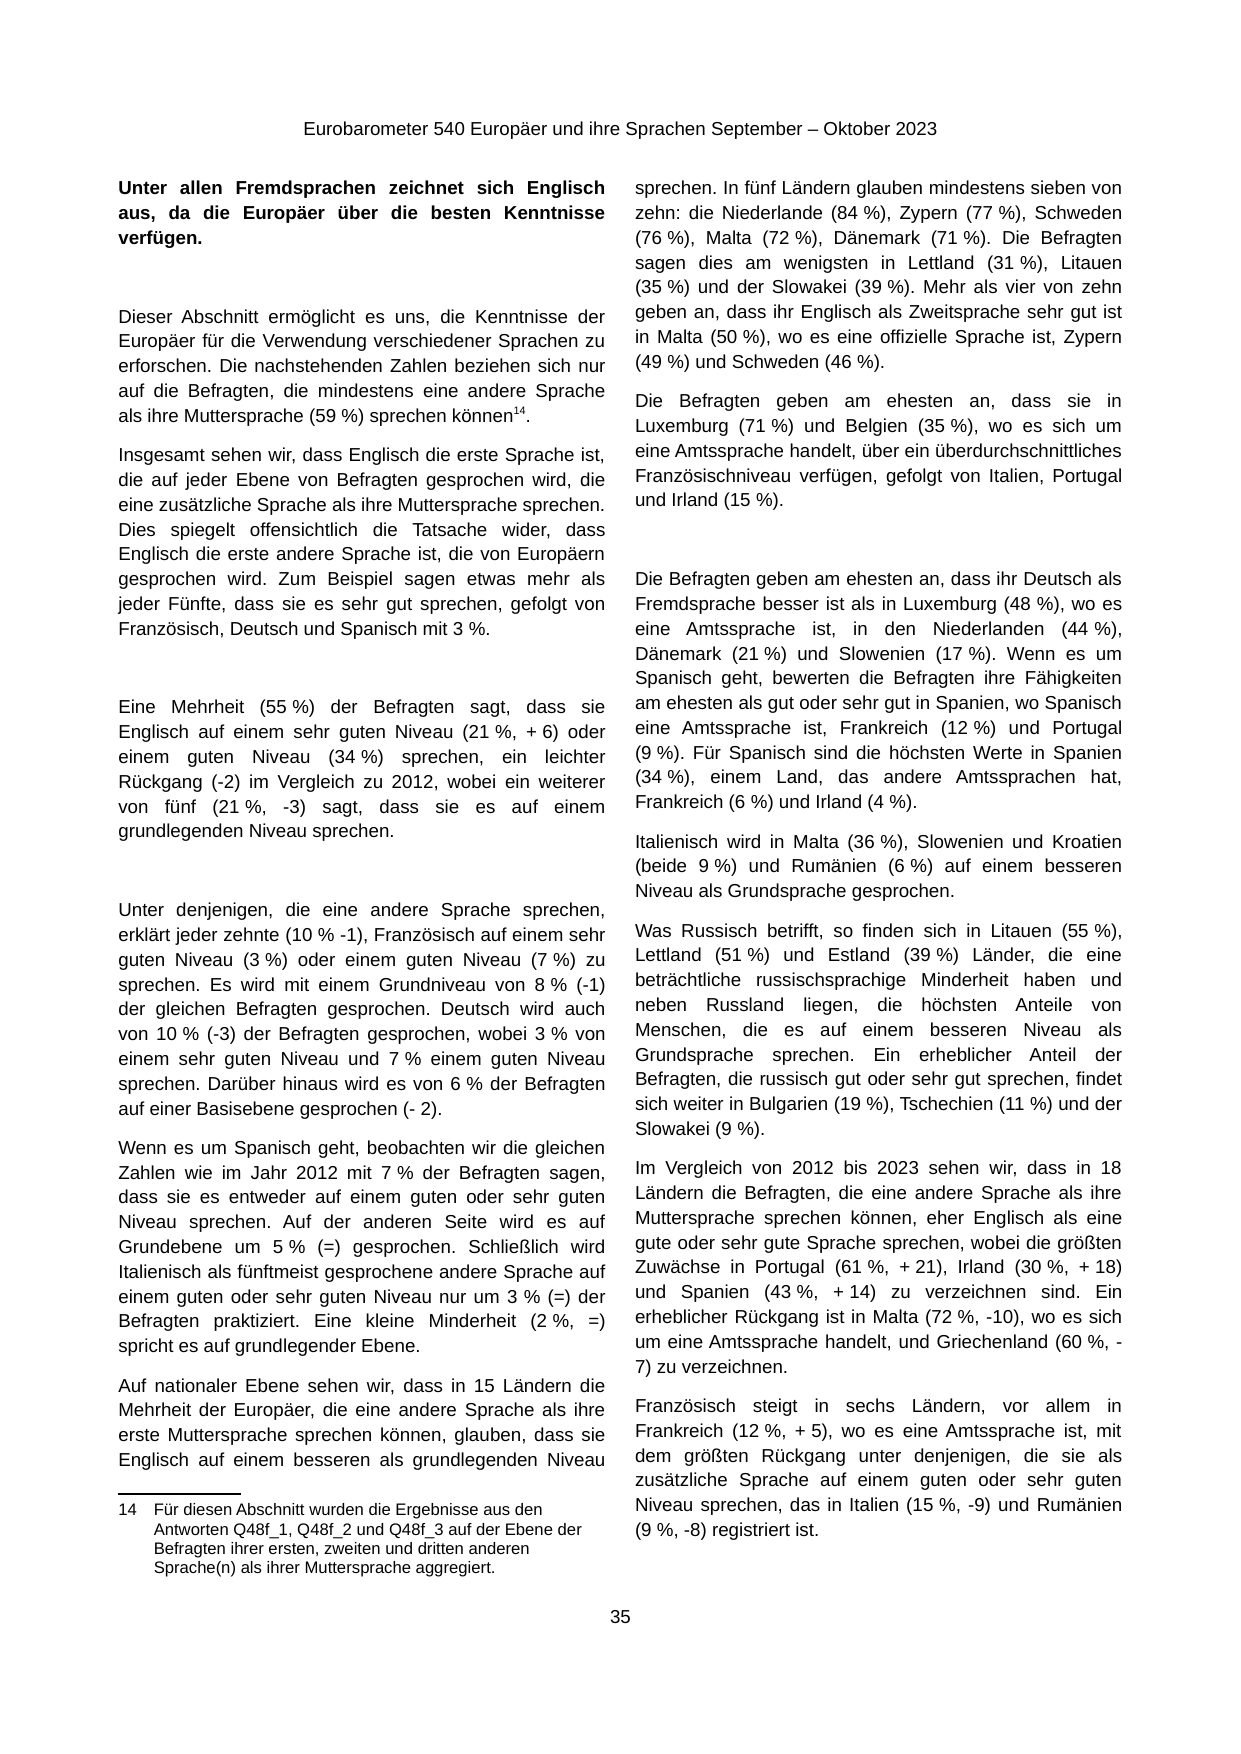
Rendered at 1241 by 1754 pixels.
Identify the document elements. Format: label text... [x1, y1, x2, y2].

text Für diesen Abschnitt wurden die Ergebnisse aus den Antworten Q48f_1, Q48f_2 und Q48f_3 auf der Ebene der Befragten ihrer ersten, zweiten und dritten anderen Sprache(n) als ihrer Muttersprache aggregiert. [118, 1500, 605, 1577]
text Französisch steigt in sechs Ländern, vor allem in Frankreich (12 %, + 5), wo es eine Amtssprache ist, mit dem größten Rückgang unter denjenigen, die sie als zusätzliche Sprache auf einem guten oder sehr guten Niveau sprechen, das in Italien (15 %, -9) und Rumänien (9 %, -8) registriert ist. [635, 1395, 1122, 1540]
text Insgesamt sehen wir, dass Englisch die erste Sprache ist, die auf jeder Ebene von Befragten gesprochen wird, die eine zusätzliche Sprache als ihre Muttersprache sprechen. Dies spiegelt offensichtlich die Tatsache wider, dass Englisch die erste andere Sprache ist, die von Europäern gesprochen wird. Zum Beispiel sagen etwas mehr als jeder Fünfte, dass sie es sehr gut sprechen, gefolgt von Französisch, Deutsch und Spanisch mit 3 %. [118, 444, 605, 639]
text Dieser Abschnitt ermöglicht es uns, die Kenntnisse der Europäer für die Verwendung verschiedener Sprachen zu erforschen. Die nachstehenden Zahlen beziehen sich nur auf die Befragten, die mindestens eine andere Sprache als ihre Muttersprache (59 %) sprechen können. [118, 305, 605, 426]
text Unter allen Fremdsprachen zeichnet sich Englisch aus, da die Europäer über die besten Kenntnisse verfügen. [118, 177, 605, 248]
text Die Befragten geben am ehesten an, dass sie in Luxemburg (71 %) und Belgien (35 %), wo es sich um eine Amtssprache handelt, über ein überdurchschnittliches Französischniveau verfügen, gefolgt von Italien, Portugal und Irland (15 %). [635, 390, 1122, 511]
text Italienisch wird in Malta (36 %), Slowenien und Kroatien (beide 9 %) und Rumänien (6 %) auf einem besseren Niveau als Grundsprache gesprochen. [635, 830, 1122, 902]
text Was Russisch betrifft, so finden sich in Litauen (55 %), Lettland (51 %) und Estland (39 %) Länder, die eine beträchtliche russischsprachige Minderheit haben und neben Russland liegen, die höchsten Anteile von Menschen, die es auf einem besseren Niveau als Grundsprache sprechen. Ein erheblicher Anteil der Befragten, die russisch gut oder sehr gut sprechen, findet sich weiter in Bulgarien (19 %), Tschechien (11 %) und der Slowakei (9 %). [635, 919, 1122, 1139]
text Die Befragten geben am ehesten an, dass ihr Deutsch als Fremdsprache besser ist als in Luxemburg (48 %), wo es eine Amtssprache ist, in den Niederlanden (44 %), Dänemark (21 %) und Slowenien (17 %). Wenn es um Spanisch geht, bewerten die Befragten ihre Fähigkeiten am ehesten als gut oder sehr gut in Spanien, wo Spanisch eine Amtssprache ist, Frankreich (12 %) und Portugal (9 %). Für Spanisch sind die höchsten Werte in Spanien (34 %), einem Land, das andere Amtssprachen hat, Frankreich (6 %) und Irland (4 %). [635, 568, 1122, 813]
text Im Vergleich von 2012 bis 2023 sehen wir, dass in 18 Ländern die Befragten, die eine andere Sprache als ihre Muttersprache sprechen können, eher Englisch als eine gute oder sehr gute Sprache sprechen, wobei die größten Zuwächse in Portugal (61 %, + 21), Irland (30 %, + 18) und Spanien (43 %, + 14) zu verzeichnen sind. Ein erheblicher Rückgang ist in Malta (72 %, -10), wo es sich um eine Amtssprache handelt, und Griechenland (60 %, -7) zu verzeichnen. [635, 1157, 1122, 1377]
text Wenn es um Spanisch geht, beobachten wir die gleichen Zahlen wie im Jahr 2012 mit 7 % der Befragten sagen, dass sie es entweder auf einem guten oder sehr guten Niveau sprechen. Auf der anderen Seite wird es auf Grundebene um 5 % (=) gesprochen. Schließlich wird Italienisch als fünftmeist gesprochene andere Sprache auf einem guten oder sehr guten Niveau nur um 3 % (=) der Befragten praktiziert. Eine kleine Minderheit (2 %, =) spricht es auf grundlegender Ebene. [118, 1137, 605, 1357]
text Eine Mehrheit (55 %) der Befragten sagt, dass sie Englisch auf einem sehr guten Niveau (21 %, + 6) oder einem guten Niveau (34 %) sprechen, ein leichter Rückgang (-2) im Vergleich zu 2012, wobei ein weiterer von fünf (21 %, -3) sagt, dass sie es auf einem grundlegenden Niveau sprechen. [118, 696, 605, 842]
text sprechen. In fünf Ländern glauben mindestens sieben von zehn: die Niederlande (84 %), Zypern (77 %), Schweden (76 %), Malta (72 %), Dänemark (71 %). Die Befragten sagen dies am wenigsten in Lettland (31 %), Litauen (35 %) und der Slowakei (39 %). Mehr als vier von zehn geben an, dass ihr Englisch als Zweitsprache sehr gut ist in Malta (50 %), wo es eine offizielle Sprache ist, Zypern (49 %) und Schweden (46 %). [635, 177, 1122, 372]
text Unter denjenigen, die eine andere Sprache sprechen, erklärt jeder zehnte (10 % -1), Französisch auf einem sehr guten Niveau (3 %) oder einem guten Niveau (7 %) zu sprechen. Es wird mit einem Grundniveau von 8 % (-1) der gleichen Befragten gesprochen. Deutsch wird auch von 10 % (-3) der Befragten gesprochen, wobei 3 % von einem sehr guten Niveau und 7 % einem guten Niveau sprechen. Darüber hinaus wird es von 6 % der Befragten auf einer Basisebene gesprochen (- 2). [118, 899, 605, 1119]
text Auf nationaler Ebene sehen wir, dass in 15 Ländern die Mehrheit der Europäer, die eine andere Sprache als ihre erste Muttersprache sprechen können, glauben, dass sie Englisch auf einem besseren als grundlegenden Niveau [118, 1374, 605, 1470]
